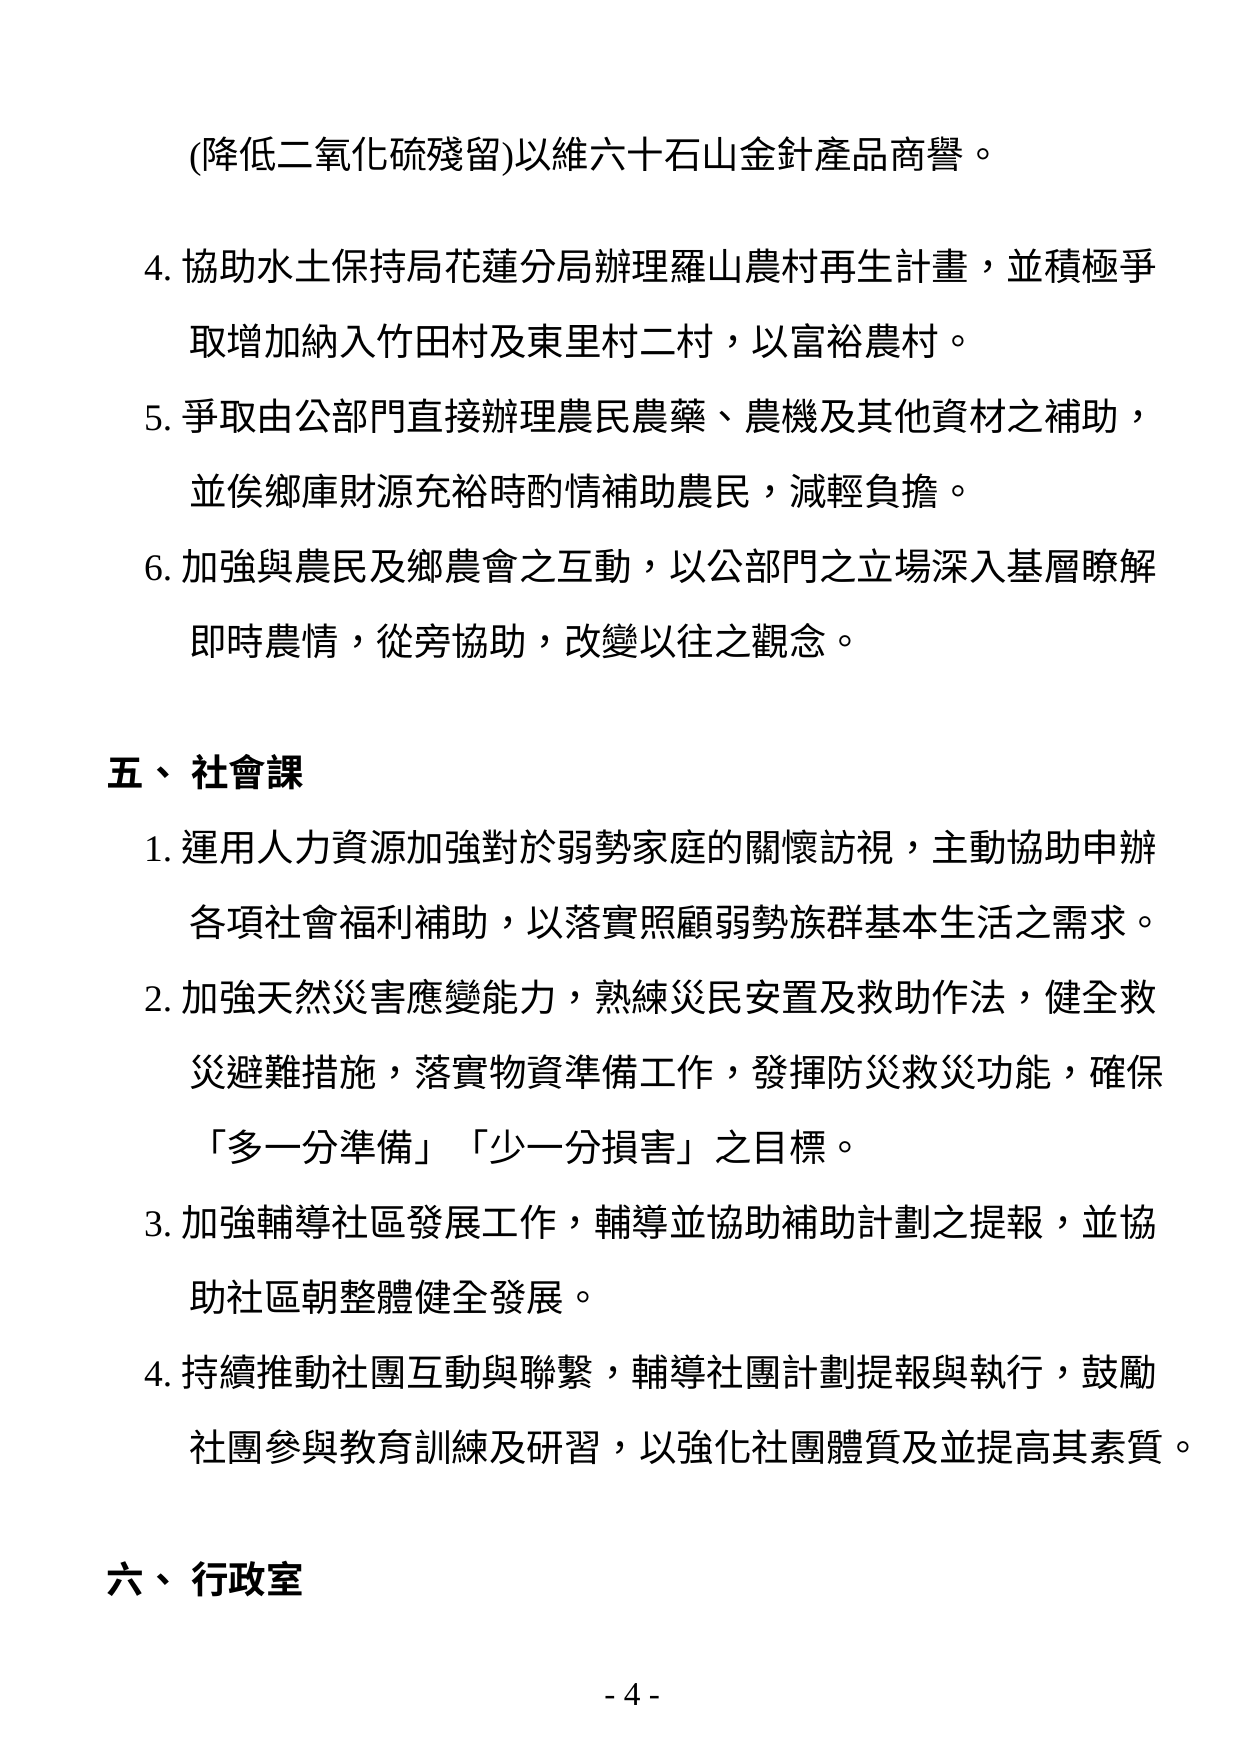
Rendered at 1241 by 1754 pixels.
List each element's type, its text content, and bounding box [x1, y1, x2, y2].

text 五、 社會課 [106, 733, 1157, 808]
text 4. 協助水土保持局花蓮分局辦理羅山農村再生計畫，並積極爭取增加納入竹田村及東里村二村，以富裕農村。 [144, 227, 1173, 377]
text 3. 加強輔導社區發展工作，輔導並協助補助計劃之提報，並協助社區朝整體健全發展。 [144, 1183, 1173, 1333]
text 4. 持續推動社團互動與聯繫，輔導社團計劃提報與執行，鼓勵社團參與教育訓練及研習，以強化社團體質及並提高其素質。 [144, 1333, 1173, 1483]
text 六、 行政室 [106, 1539, 1157, 1614]
text (降低二氧化硫殘留)以維六十石山金針產品商譽。 [144, 114, 1173, 189]
text 6. 加強與農民及鄉農會之互動，以公部門之立場深入基層瞭解即時農情，從旁協助，改變以往之觀念。 [144, 527, 1173, 677]
text 1. 運用人力資源加強對於弱勢家庭的關懷訪視，主動協助申辦各項社會福利補助，以落實照顧弱勢族群基本生活之需求。 [144, 808, 1173, 958]
text 2. 加強天然災害應變能力，熟練災民安置及救助作法，健全救災避難措施，落實物資準備工作，發揮防災救災功能，確保「多一分準備」「少一分損害」之目標。 [144, 958, 1173, 1183]
text 5. 爭取由公部門直接辦理農民農藥、農機及其他資材之補助，並俟鄉庫財源充裕時酌情補助農民，減輕負擔。 [144, 377, 1173, 527]
